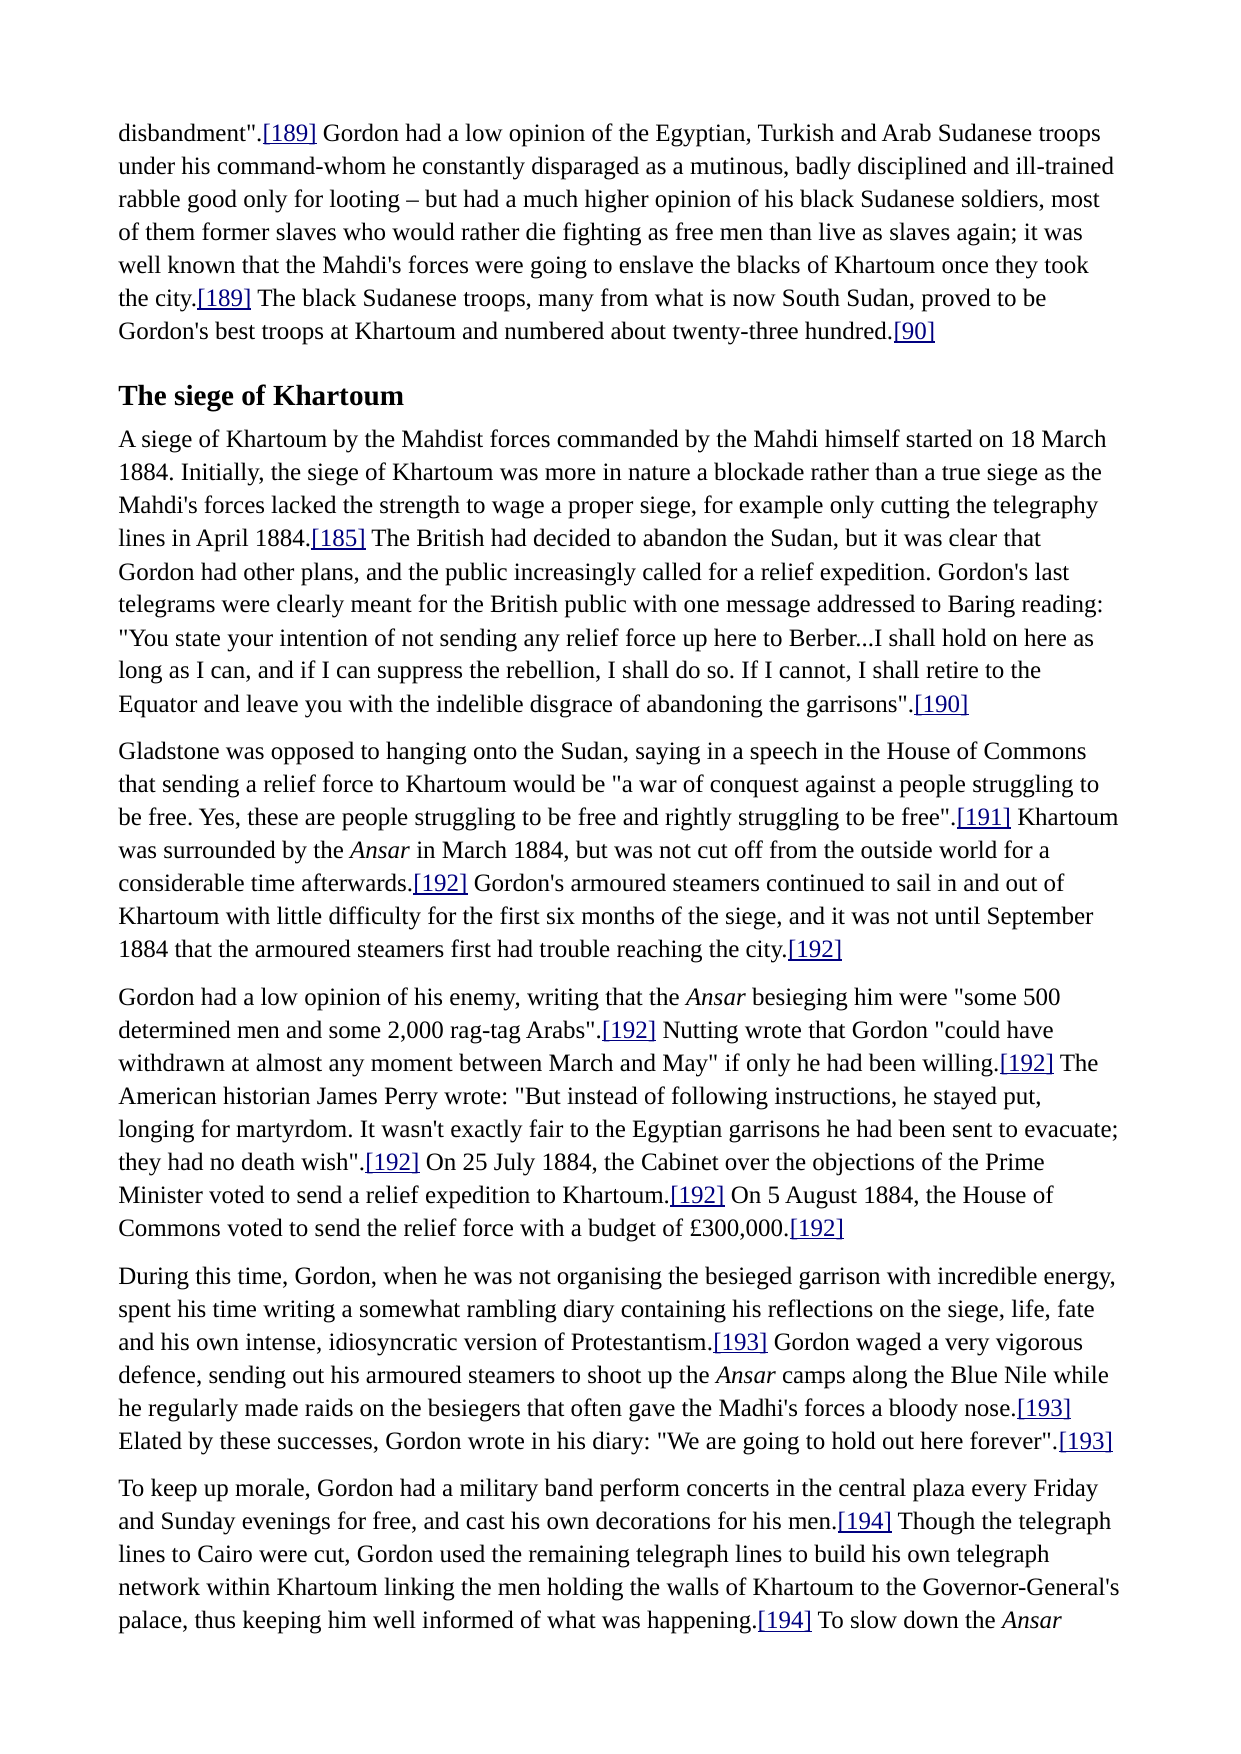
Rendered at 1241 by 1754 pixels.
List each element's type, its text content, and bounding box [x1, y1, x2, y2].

text A siege of Khartoum by the Mahdist forces commanded by the Mahdi himself started on 18 March 1884. Initially, the siege of Khartoum was more in nature a blockade rather than a true siege as the Mahdi's forces lacked the strength to wage a proper siege, for example only cutting the telegraphy lines in April 1884.[185] The British had decided to abandon the Sudan, but it was clear that Gordon had other plans, and the public increasingly called for a relief expedition. Gordon's last telegrams were clearly meant for the British public with one message addressed to Baring reading: "You state your intention of not sending any relief force up here to Berber...I shall hold on here as long as I can, and if I can suppress the rebellion, I shall do so. If I cannot, I shall retire to the Equator and leave you with the indelible disgrace of abandoning the garrisons".[190] [118, 424, 1122, 717]
text Gordon had a low opinion of his enemy, writing that the Ansar besieging him were "some 500 determined men and some 2,000 rag-tag Arabs".[192] Nutting wrote that Gordon "could have withdrawn at almost any moment between March and May" if only he had been willing.[192] The American historian James Perry wrote: "But instead of following instructions, he stayed put, longing for martyrdom. It wasn't exactly fair to the Egyptian garrisons he had been sent to evacuate; they had no death wish".[192] On 25 July 1884, the Cabinet over the objections of the Prime Minister voted to send a relief expedition to Khartoum.[192] On 5 August 1884, the House of Commons voted to send the relief force with a budget of £300,000.[192] [118, 982, 1122, 1242]
text During this time, Gordon, when he was not organising the besieged garrison with incredible energy, spent his time writing a somewhat rambling diary containing his reflections on the siege, life, fate and his own intense, idiosyncratic version of Protestantism.[193] Gordon waged a very vigorous defence, sending out his armoured steamers to shoot up the Ansar camps along the Blue Nile while he regularly made raids on the besiegers that often gave the Madhi's forces a bloody nose.[193] Elated by these successes, Gordon wrote in his diary: "We are going to hold out here forever".[193] [118, 1261, 1122, 1454]
subtitle The siege of Khartoum [118, 378, 1122, 412]
text Gladstone was opposed to hanging onto the Sudan, saying in a speech in the House of Commons that sending a relief force to Khartoum would be "a war of conquest against a people struggling to be free. Yes, these are people struggling to be free and rightly struggling to be free".[191] Khartoum was surrounded by the Ansar in March 1884, but was not cut off from the outside world for a considerable time afterwards.[192] Gordon's armoured steamers continued to sail in and out of Khartoum with little difficulty for the first six months of the siege, and it was not until September 1884 that the armoured steamers first had trouble reaching the city.[192] [118, 736, 1122, 963]
text disbandment".[189] Gordon had a low opinion of the Egyptian, Turkish and Arab Sudanese troops under his command-whom he constantly disparaged as a mutinous, badly disciplined and ill-trained rabble good only for looting – but had a much higher opinion of his black Sudanese soldiers, most of them former slaves who would rather die fighting as free men than live as slaves again; it was well known that the Mahdi's forces were going to enslave the blacks of Khartoum once they took the city.[189] The black Sudanese troops, many from what is now South Sudan, proved to be Gordon's best troops at Khartoum and numbered about twenty-three hundred.[90] [118, 118, 1122, 345]
text To keep up morale, Gordon had a military band perform concerts in the central plaza every Friday and Sunday evenings for free, and cast his own decorations for his men.[194] Though the telegraph lines to Cairo were cut, Gordon used the remaining telegraph lines to build his own telegraph network within Khartoum linking the men holding the walls of Khartoum to the Governor-General's palace, thus keeping him well informed of what was happening.[194] To slow down the Ansar [118, 1473, 1122, 1634]
